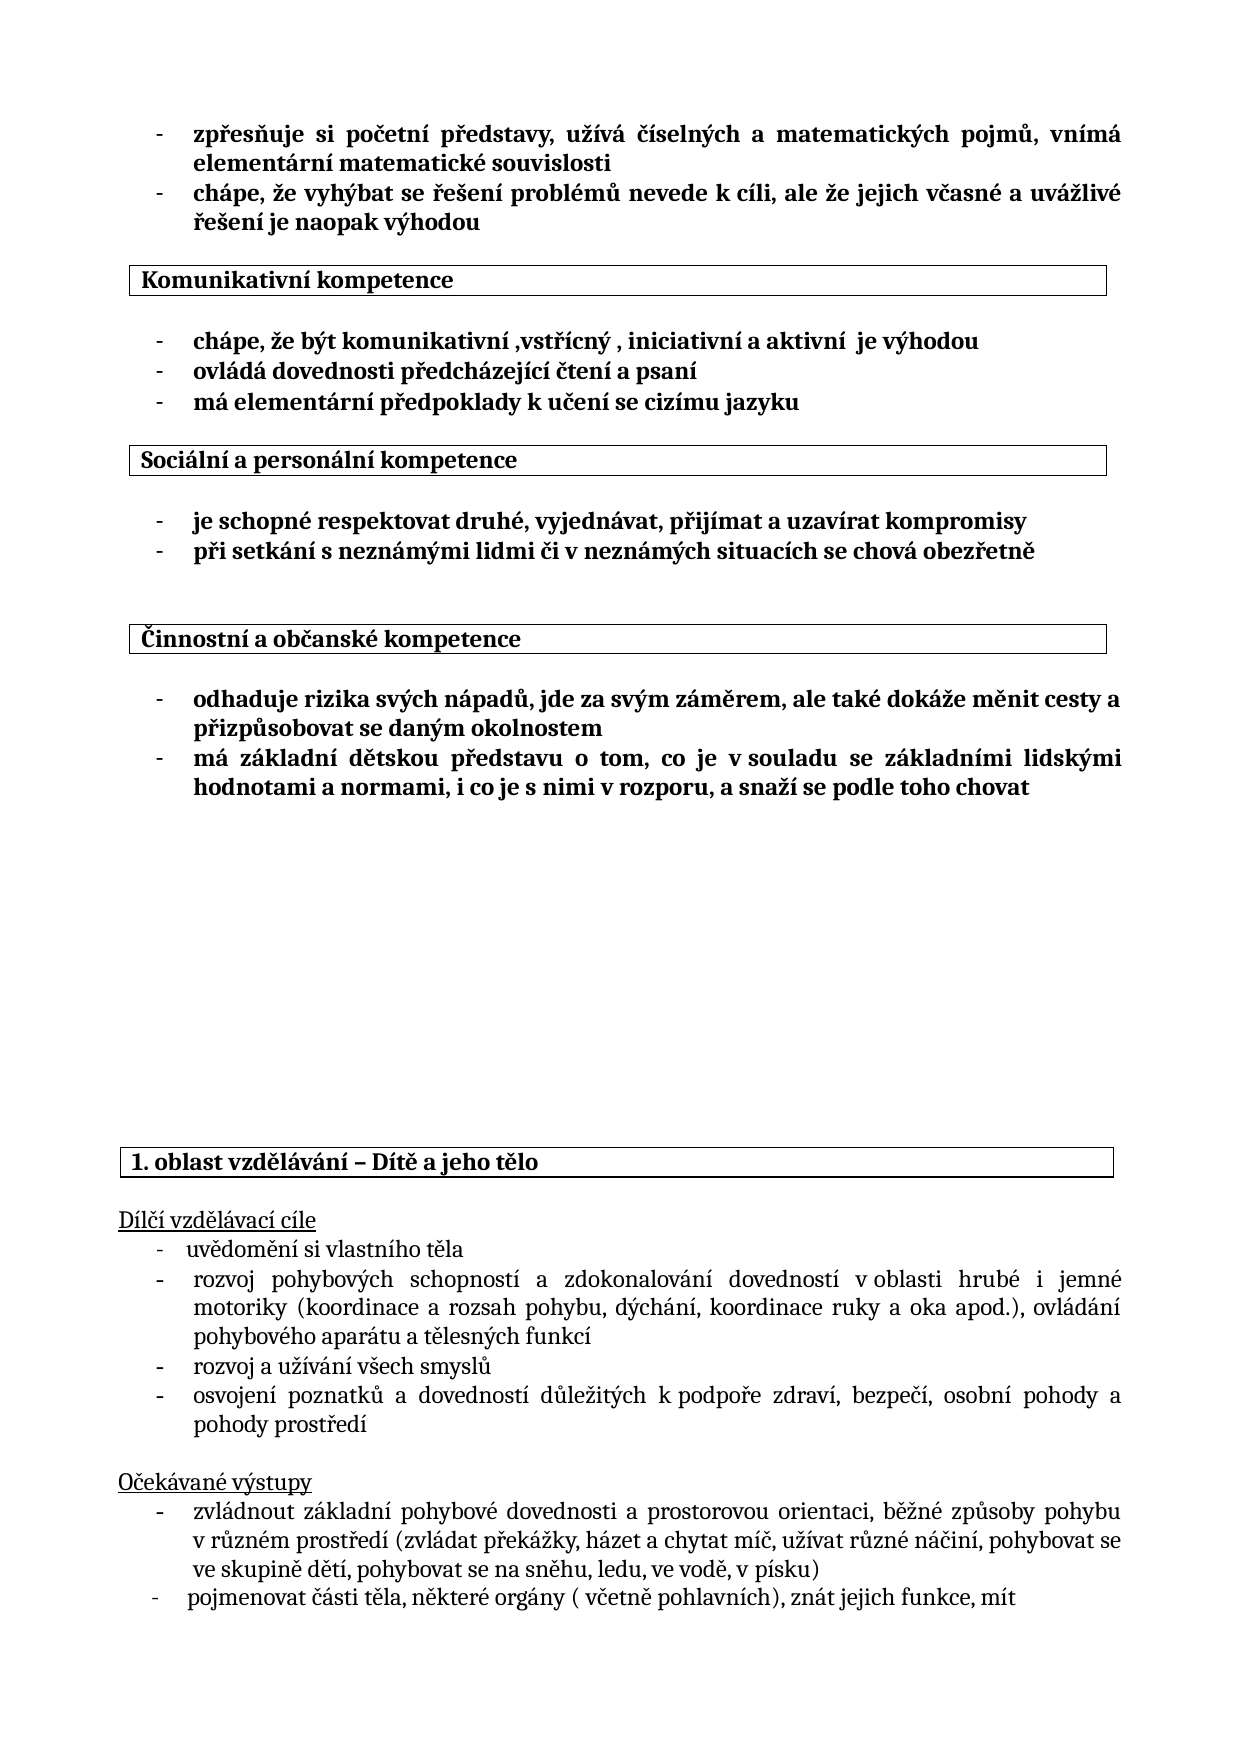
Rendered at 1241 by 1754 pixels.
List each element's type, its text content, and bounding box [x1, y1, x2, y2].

text - pojmenovat části těla, některé orgány ( včetně pohlavních), znát jejich funkce, mít [118, 1583, 1122, 1612]
list je schopné respektovat druhé, vyjednávat, přijímat a uzavírat kompromisy [156, 505, 1122, 535]
table_header Komunikativní kompetence [130, 266, 1106, 295]
text - uvědomění si vlastního těla [118, 1235, 1122, 1264]
list má základní dětskou představu o tom, co je v souladu se základními lidskými hodnotami a normami, i co je s nimi v rozporu, a snaží se podle toho chovat [156, 742, 1122, 802]
list rozvoj pohybových schopností a zdokonalování dovedností v oblasti hrubé i jemné motoriky (koordinace a rozsah pohybu, dýchání, koordinace ruky a oka apod.), ovládání pohybového aparátu a tělesných funkcí [156, 1264, 1122, 1351]
list má elementární předpoklady k učení se cizímu jazyku [156, 386, 1122, 417]
list ovládá dovednosti předcházející čtení a psaní [156, 356, 1122, 386]
list chápe, že být komunikativní ,vstřícný , iniciativní a aktivní je výhodou [156, 325, 1122, 356]
list chápe, že vyhýbat se řešení problémů nevede k cíli, ale že jejich včasné a uvážlivé řešení je naopak výhodou [156, 177, 1122, 237]
list osvojení poznatků a dovedností důležitých k podpoře zdraví, bezpečí, osobní pohody a pohody prostředí [156, 1380, 1122, 1439]
list zvládnout základní pohybové dovednosti a prostorovou orientaci, běžné způsoby pohybu v různém prostředí (zvládat překážky, házet a chytat míč, užívat různé náčiní, pohybovat se ve skupině dětí, pohybovat se na sněhu, ledu, ve vodě, v písku) [156, 1496, 1122, 1583]
text Dílčí vzdělávací cíle [118, 1206, 1122, 1235]
table_header Sociální a personální kompetence [130, 446, 1106, 475]
text Očekávané výstupy [118, 1467, 1122, 1496]
list při setkání s neznámými lidmi či v neznámých situacích se chová obezřetně [156, 535, 1122, 566]
list odhaduje rizika svých nápadů, jde za svým záměrem, ale také dokáže měnit cesty a přizpůsobovat se daným okolnostem [156, 683, 1122, 742]
list rozvoj a užívání všech smyslů [156, 1351, 1122, 1380]
table_header Činnostní a občanské kompetence [130, 625, 1106, 653]
table_header 1. oblast vzdělávání – Dítě a jeho tělo [121, 1148, 1113, 1176]
list zpřesňuje si početní představy, užívá číselných a matematických pojmů, vnímá elementární matematické souvislosti [156, 118, 1122, 177]
